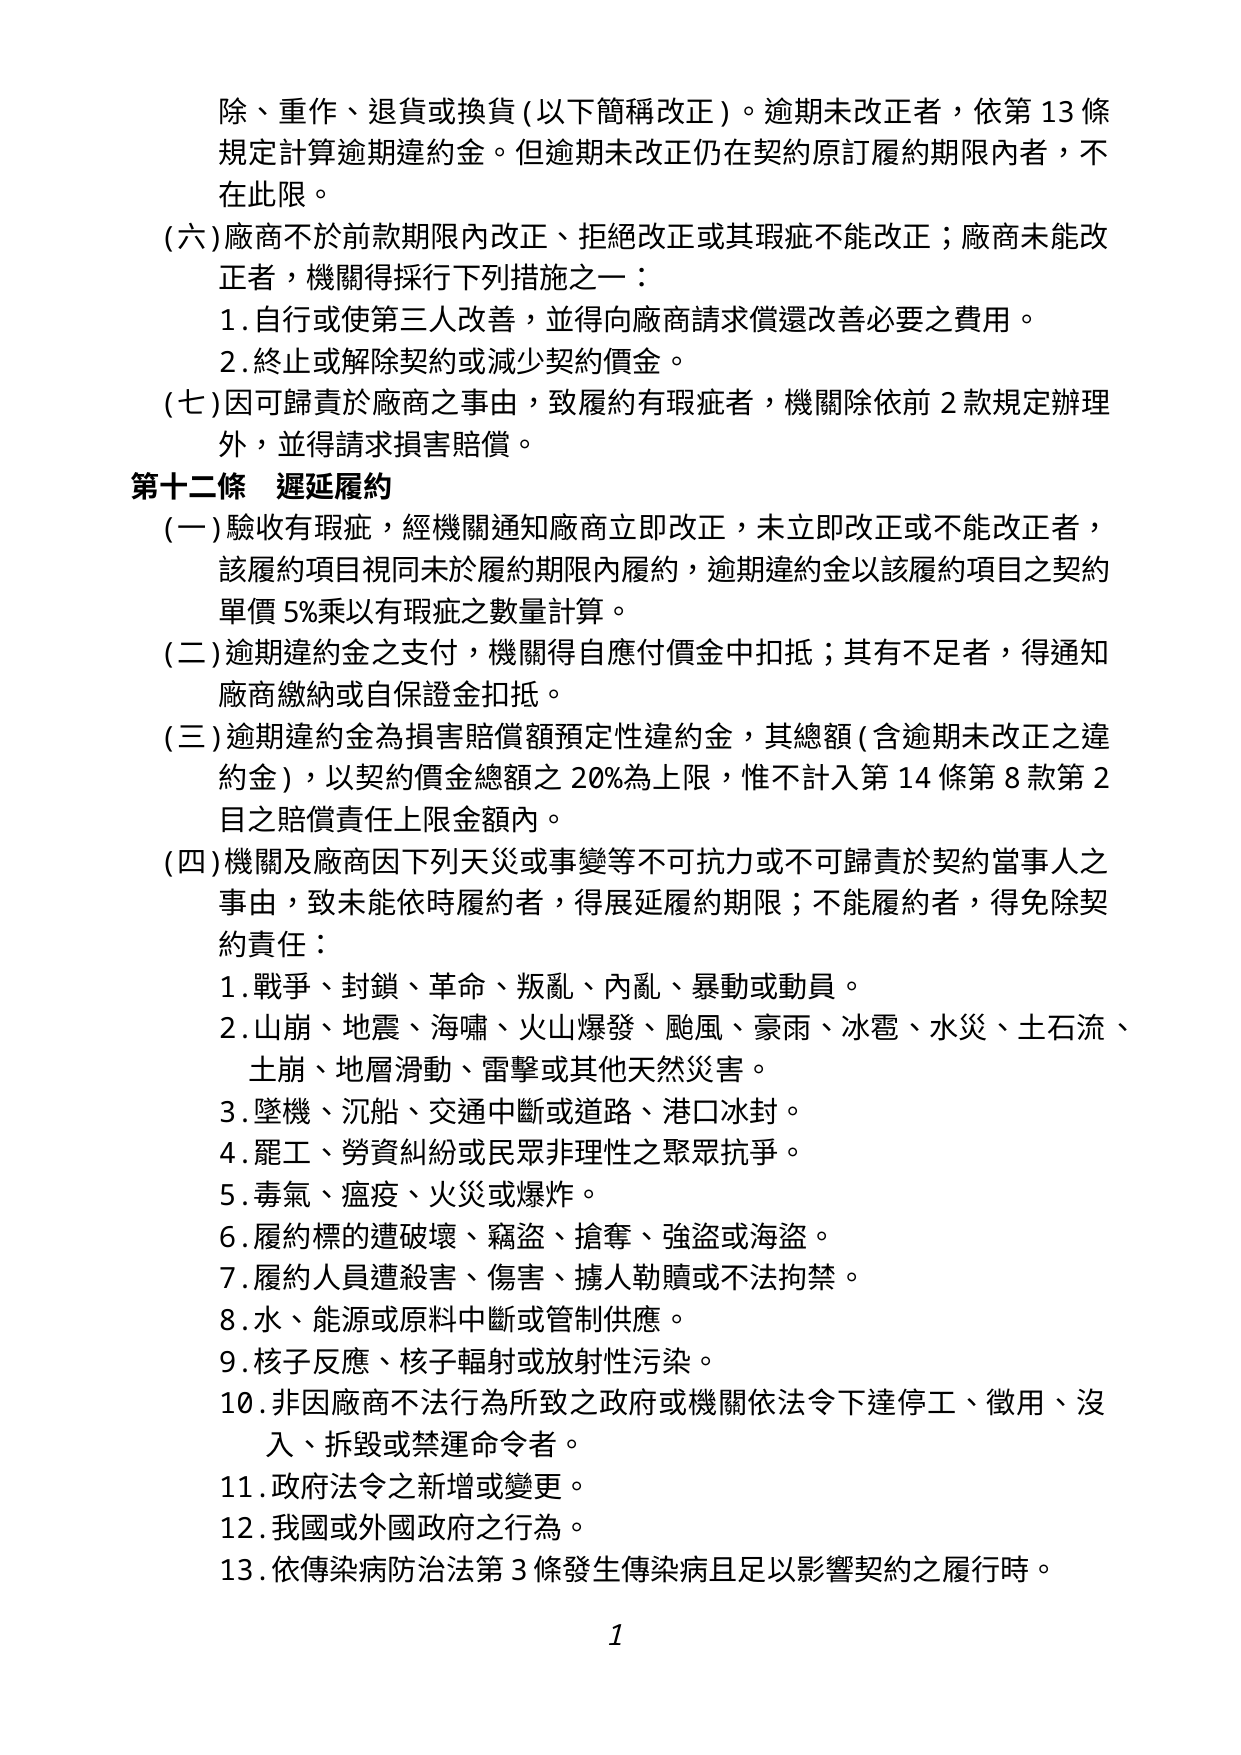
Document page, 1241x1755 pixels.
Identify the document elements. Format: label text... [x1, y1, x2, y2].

text 4.罷工、勞資糾紛或民眾非理性之聚眾抗爭。 [218, 1130, 1108, 1172]
text (三)逾期違約金為損害賠償額預定性違約金，其總額(含逾期未改正之違約金)，以契約價金總額之20%為上限，惟不計入第14條第8款第2目之賠償責任上限金額內。 [159, 714, 1110, 839]
text (二)逾期違約金之支付，機關得自應付價金中扣抵；其有不足者，得通知廠商繳納或自保證金扣抵。 [159, 630, 1110, 714]
text 2.山崩、地震、海嘯、火山爆發、颱風、豪雨、冰雹、水災、土石流、土崩、地層滑動、雷擊或其他天然災害。 [218, 1005, 1108, 1089]
text 1.自行或使第三人改善，並得向廠商請求償還改善必要之費用。 [218, 297, 1110, 339]
text (七)因可歸責於廠商之事由，致履約有瑕疵者，機關除依前2款規定辦理外，並得請求損害賠償。 [159, 380, 1110, 464]
text 7.履約人員遭殺害、傷害、擄人勒贖或不法拘禁。 [218, 1255, 1108, 1297]
text 9.核子反應、核子輻射或放射性污染。 [218, 1339, 1108, 1380]
text (一)驗收有瑕疵，經機關通知廠商立即改正，未立即改正或不能改正者，該履約項目視同未於履約期限內履約，逾期違約金以該履約項目之契約單價5%乘以有瑕疵之數量計算。 [159, 505, 1110, 630]
text 5.毒氣、瘟疫、火災或爆炸。 [218, 1172, 1108, 1214]
text (六)廠商不於前款期限內改正、拒絕改正或其瑕疵不能改正；廠商未能改正者，機關得採行下列措施之一： [159, 214, 1110, 297]
text 2.終止或解除契約或減少契約價金。 [218, 339, 1110, 380]
text 除、重作、退貨或換貨(以下簡稱改正)。逾期未改正者，依第13條規定計算逾期違約金。但逾期未改正仍在契約原訂履約期限內者，不在此限。 [159, 89, 1110, 214]
text 1.戰爭、封鎖、革命、叛亂、內亂、暴動或動員。 [218, 964, 1108, 1005]
text 8.水、能源或原料中斷或管制供應。 [218, 1297, 1108, 1339]
text 第十二條 遲延履約 [130, 464, 1110, 505]
text 11.政府法令之新增或變更。 [218, 1464, 1108, 1505]
text (四)機關及廠商因下列天災或事變等不可抗力或不可歸責於契約當事人之事由，致未能依時履約者，得展延履約期限；不能履約者，得免除契約責任： [159, 839, 1110, 964]
text 3.墜機、沉船、交通中斷或道路、港口冰封。 [218, 1089, 1108, 1130]
text 6.履約標的遭破壞、竊盜、搶奪、強盜或海盜。 [218, 1214, 1108, 1255]
text 12.我國或外國政府之行為。 [218, 1505, 1108, 1547]
text 10.非因廠商不法行為所致之政府或機關依法令下達停工、徵用、沒入、拆毀或禁運命令者。 [218, 1380, 1108, 1464]
text 13.依傳染病防治法第3條發生傳染病且足以影響契約之履行時。 [218, 1547, 1108, 1589]
